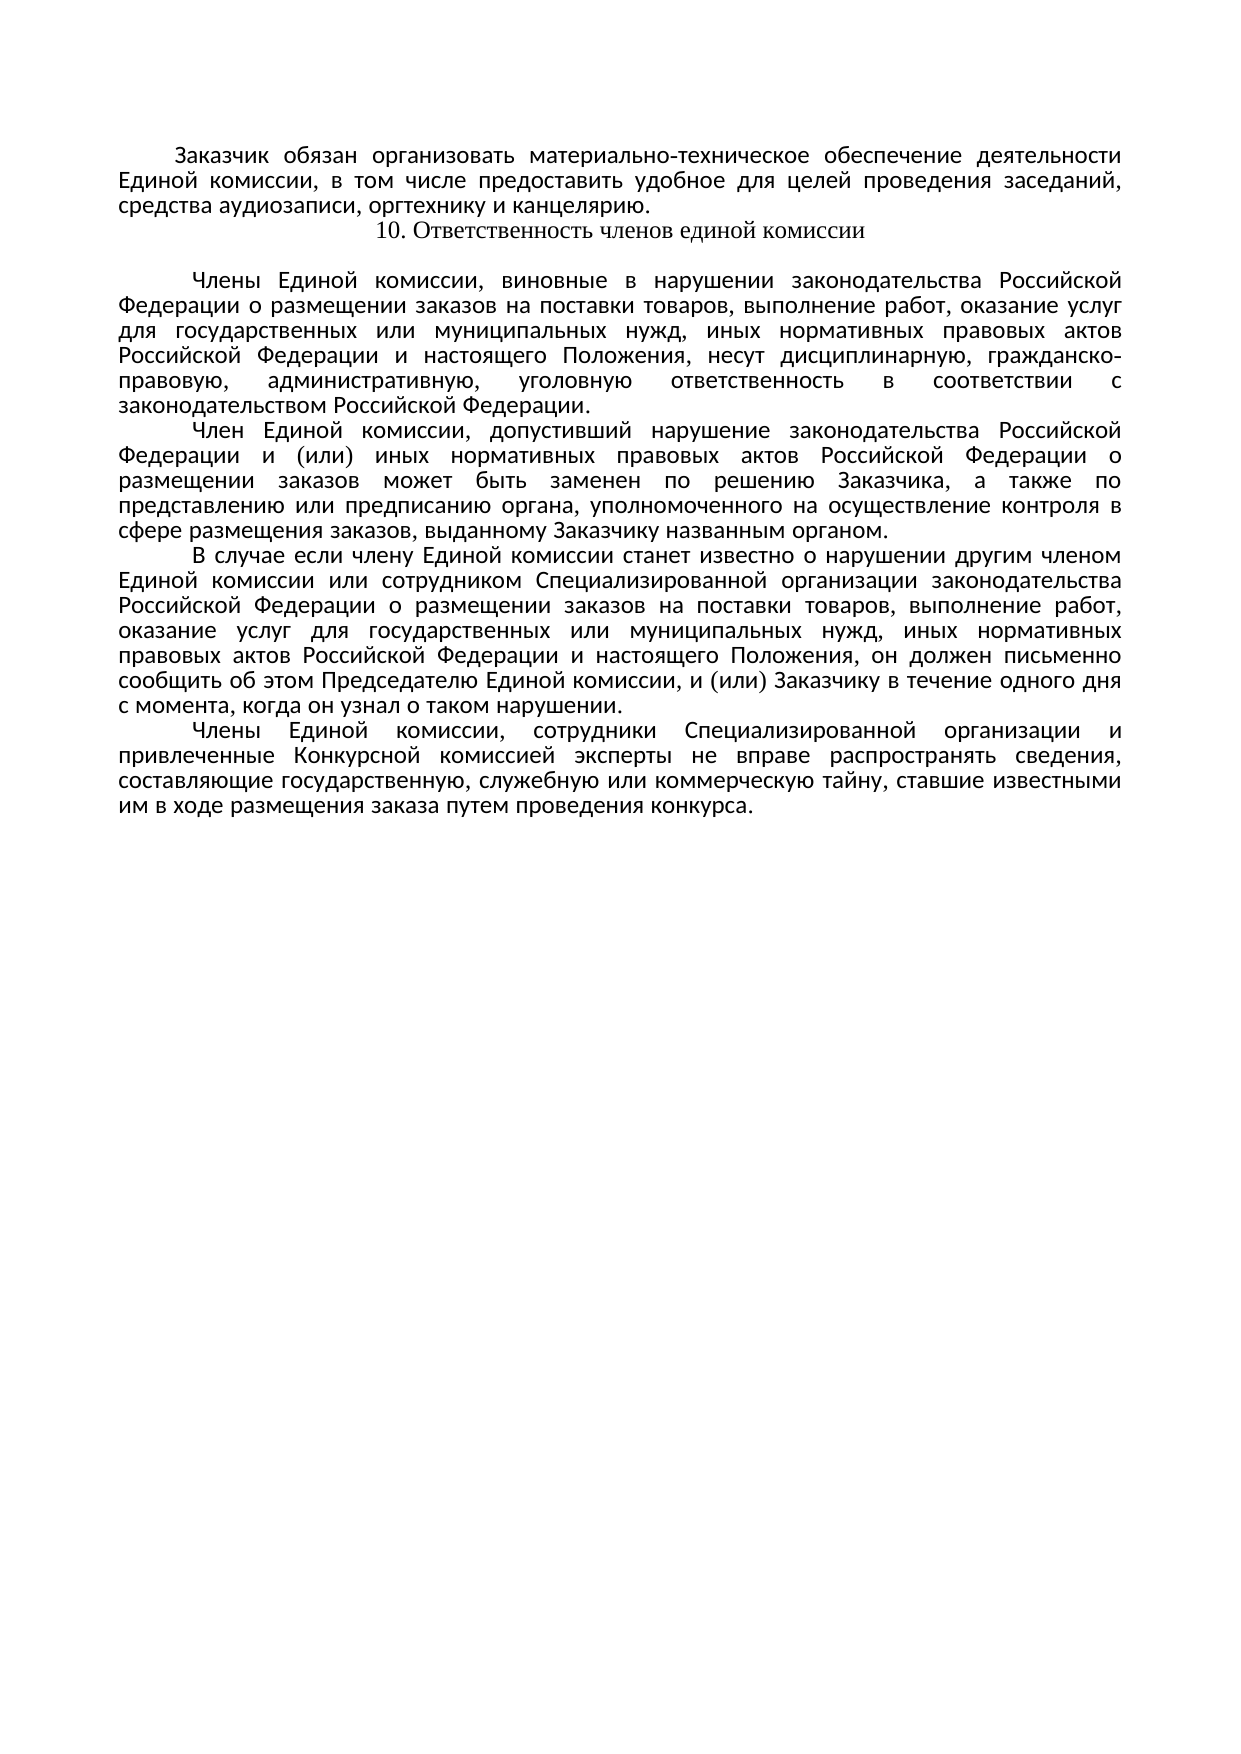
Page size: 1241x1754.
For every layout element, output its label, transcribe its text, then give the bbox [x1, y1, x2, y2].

text Члены Единой комиссии, сотрудники Специализированной организации и привлеченные Конкурсной комиссией эксперты не вправе распространять сведения, составляющие государственную, служебную или коммерческую тайну, ставшие известными им в ходе размещения заказа путем проведения конкурса. [118, 718, 1122, 818]
text Заказчик обязан организовать материально-техническое обеспечение деятельности Единой комиссии, в том числе предоставить удобное для целей проведения заседаний, средства аудиозаписи, оргтехнику и канцелярию. [118, 143, 1122, 218]
text Члены Единой комиссии, виновные в нарушении законодательства Российской Федерации о размещении заказов на поставки товаров, выполнение работ, оказание услуг для государственных или муниципальных нужд, иных нормативных правовых актов Российской Федерации и настоящего Положения, несут дисциплинарную, гражданско-правовую, административную, уголовную ответственность в соответствии с законодательством Российской Федерации. [118, 268, 1122, 418]
text 10. Ответственность членов единой комиссии [118, 218, 1122, 243]
text В случае если члену Единой комиссии станет известно о нарушении другим членом Единой комиссии или сотрудником Специализированной организации законодательства Российской Федерации о размещении заказов на поставки товаров, выполнение работ, оказание услуг для государственных или муниципальных нужд, иных нормативных правовых актов Российской Федерации и настоящего Положения, он должен письменно сообщить об этом Председателю Единой комиссии, и (или) Заказчику в течение одного дня с момента, когда он узнал о таком нарушении. [118, 543, 1122, 718]
text Член Единой комиссии, допустивший нарушение законодательства Российской Федерации и (или) иных нормативных правовых актов Российской Федерации о размещении заказов может быть заменен по решению Заказчика, а также по представлению или предписанию органа, уполномоченного на осуществление контроля в сфере размещения заказов, выданному Заказчику названным органом. [118, 418, 1122, 543]
